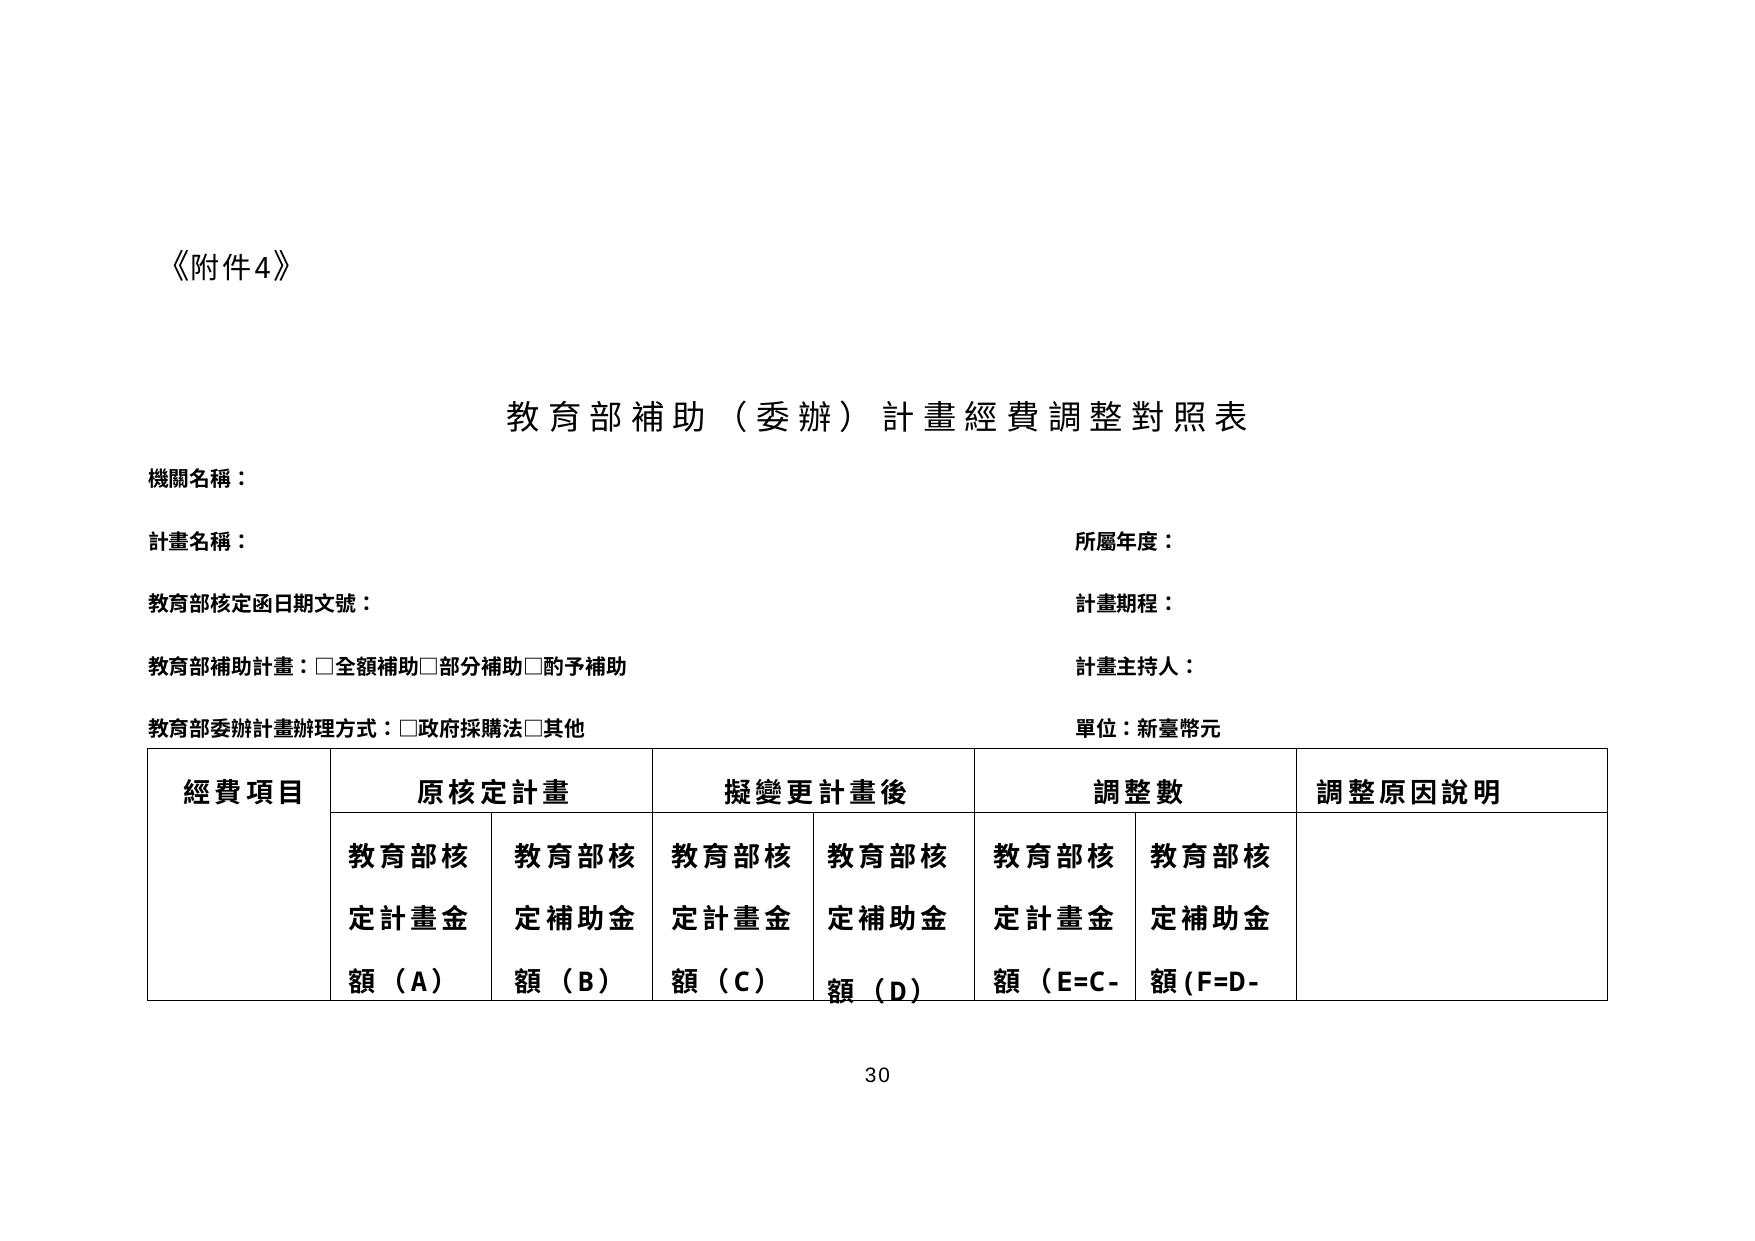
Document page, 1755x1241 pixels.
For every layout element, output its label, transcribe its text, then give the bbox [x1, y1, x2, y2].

table_header 調整原因說明 [1297, 749, 1607, 812]
table_cell [1297, 813, 1607, 1000]
text 教育部委辦計畫辦理方式：□政府採購法□其他 單位：新臺幣元 [148, 686, 1606, 748]
table_cell 教育部核定計畫金額（C） [653, 813, 813, 1000]
table_header 擬變更計畫後 [653, 749, 974, 812]
text 計畫名稱： 所屬年度： [148, 498, 1606, 561]
table_cell 教育部核定補助金額(F=D- [1136, 813, 1296, 1000]
table_cell 教育部核定計畫金額（E=C- [975, 813, 1135, 1000]
text 機關名稱： [148, 436, 1606, 498]
table_cell 教育部核定補助金額（D） [814, 813, 974, 1000]
table_header 原核定計畫 [331, 749, 652, 812]
table_header 調整數 [975, 749, 1296, 812]
text 《附件4》 [148, 183, 1606, 308]
table_cell 教育部核定計畫金額（A） [331, 813, 491, 1000]
table_cell 教育部核定補助金額（B） [492, 813, 652, 1000]
text 教育部核定函日期文號： 計畫期程： [148, 561, 1606, 623]
text 教育部補助（委辦）計畫經費調整對照表 [148, 373, 1606, 436]
text 教育部補助計畫：□全額補助□部分補助□酌予補助 計畫主持人： [148, 623, 1606, 686]
table_header 經費項目 [148, 749, 330, 1000]
